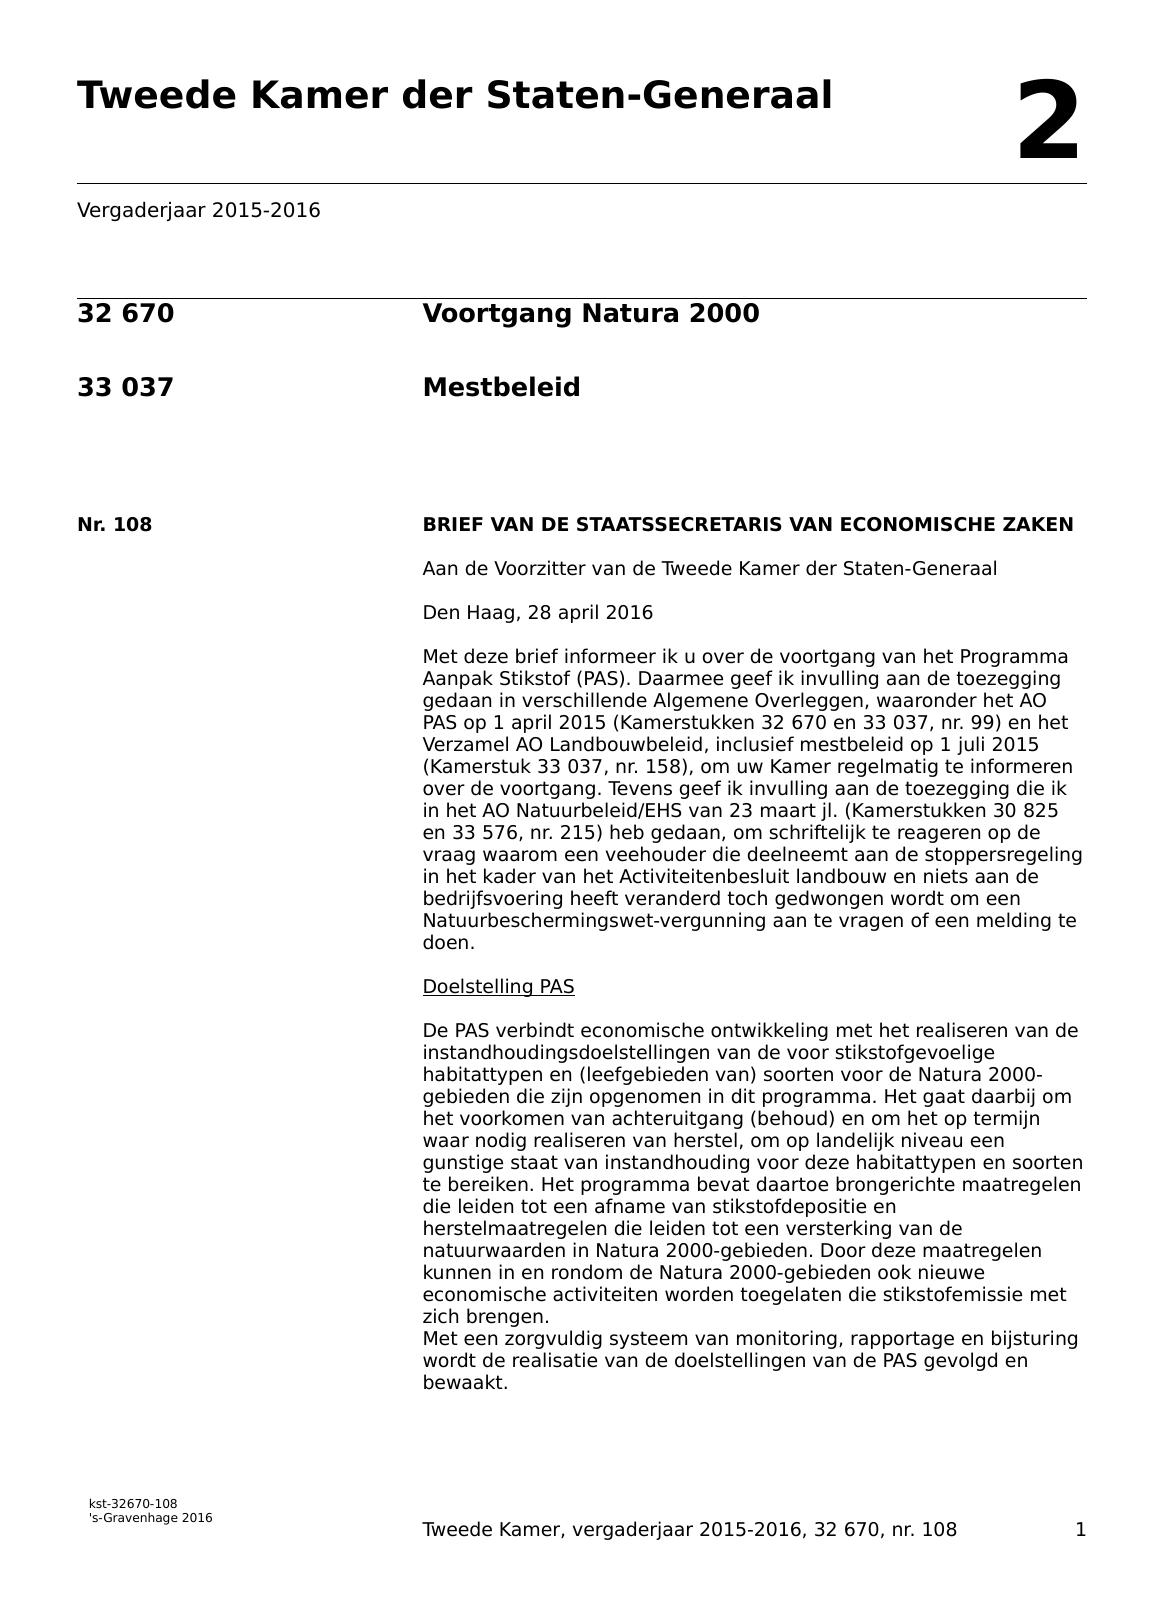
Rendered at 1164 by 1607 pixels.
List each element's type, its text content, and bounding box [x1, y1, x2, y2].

text 's-Gravenhage 2016 [88, 1511, 323, 1525]
text kst-32670-108 [88, 1497, 323, 1511]
text Den Haag, 28 april 2016 [422, 602, 1087, 624]
text De PAS verbindt economische ontwikkeling met het realiseren van de instandhoudingsdoelstellingen van de voor stikstofgevoelige habitattypen en (leefgebieden van) soorten voor de Natura 2000-gebieden die zijn opgenomen in dit programma. Het gaat daarbij om het voorkomen van achteruitgang (behoud) en om het op termijn waar nodig realiseren van herstel, om op landelijk niveau een gunstige staat van instandhouding voor deze habitattypen en soorten te bereiken. Het programma bevat daartoe brongerichte maatregelen die leiden tot een afname van stikstofdepositie en herstelmaatregelen die leiden tot een versterking van de natuurwaarden in Natura 2000-gebieden. Door deze maatregelen kunnen in en rondom de Natura 2000-gebieden ook nieuwe economische activiteiten worden toegelaten die stikstofemissie met zich brengen. [422, 1020, 1087, 1328]
subtitle 33 037 Mestbeleid [77, 373, 1087, 403]
subtitle Nr. 108 BRIEF VAN DE STAATSSECRETARIS VAN ECONOMISCHE ZAKEN [77, 514, 1087, 536]
subtitle Doelstelling PAS [422, 976, 1087, 998]
table_cell Vergaderjaar 2015-2016 [77, 184, 1087, 298]
text Met deze brief informeer ik u over de voortgang van het Programma Aanpak Stikstof (PAS). Daarmee geef ik invulling aan de toezegging gedaan in verschillende Algemene Overleggen, waaronder het AO PAS op 1 april 2015 (Kamerstukken 32 670 en 33 037, nr. 99) en het Verzamel AO Landbouwbeleid, inclusief mestbeleid op 1 juli 2015 (Kamerstuk 33 037, nr. 158), om uw Kamer regelmatig te informeren over de voortgang. Tevens geef ik invulling aan de toezegging die ik in het AO Natuurbeleid/EHS van 23 maart jl. (Kamerstukken 30 825 en 33 576, nr. 215) heb gedaan, om schriftelijk te reageren op de vraag waarom een veehouder die deelneemt aan de stoppersregeling in het kader van het Activiteitenbesluit landbouw en niets aan de bedrijfsvoering heeft veranderd toch gedwongen wordt om een Natuurbeschermingswet-vergunning aan te vragen of een melding te doen. [422, 646, 1087, 954]
table_header Tweede Kamer der Staten-Generaal [77, 59, 886, 183]
text Met een zorgvuldig systeem van monitoring, rapportage en bijsturing wordt de realisatie van de doelstellingen van de PAS gevolgd en bewaakt. [422, 1328, 1087, 1394]
subtitle 32 670 Voortgang Natura 2000 [77, 299, 1087, 329]
table_header 2 [886, 59, 1087, 183]
text Aan de Voorzitter van de Tweede Kamer der Staten-Generaal [422, 558, 1087, 580]
